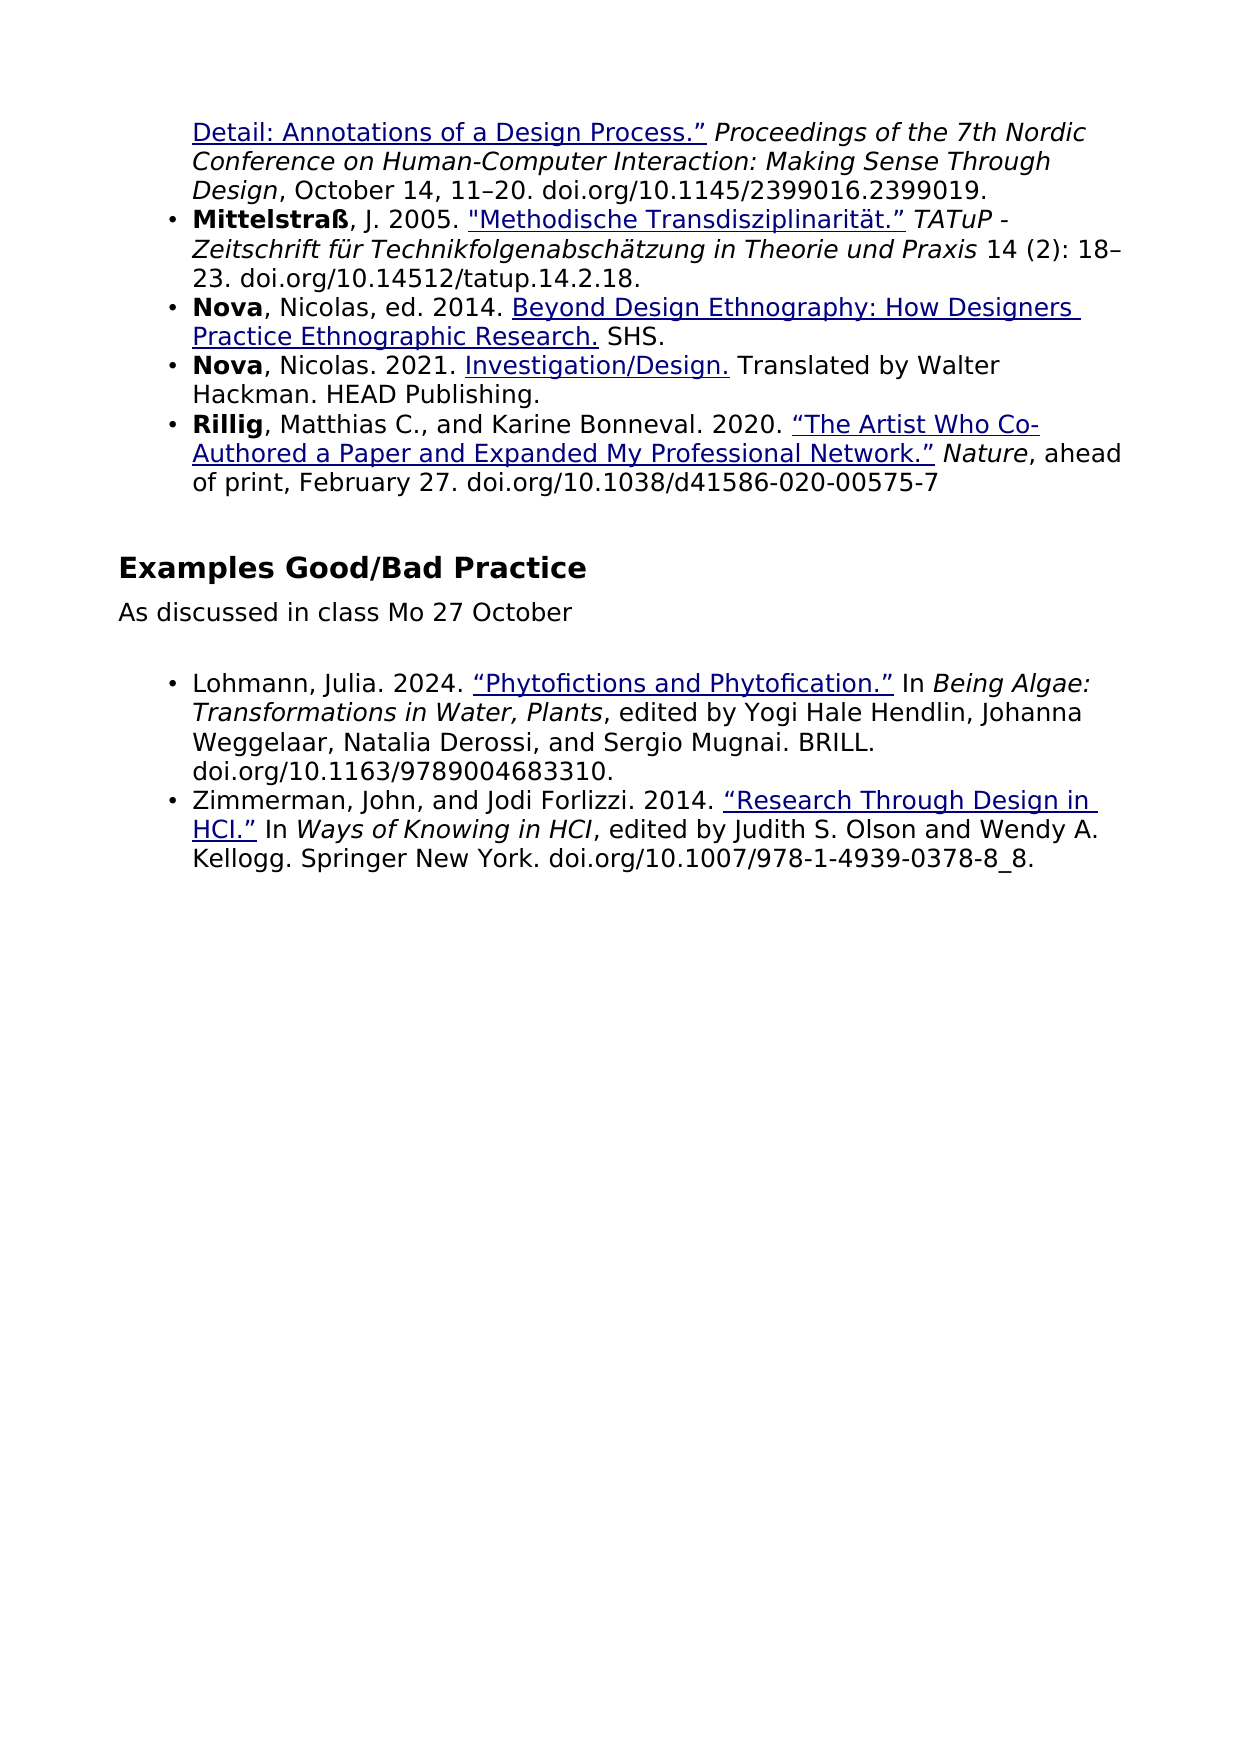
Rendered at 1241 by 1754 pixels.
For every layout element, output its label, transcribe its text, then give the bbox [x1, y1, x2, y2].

list Zimmerman, John, and Jodi Forlizzi. 2014. “Research Through Design in HCI.” In Ways of Knowing in HCI, edited by Judith S. Olson and Wendy A. Kellogg. Springer New York. doi.org/10.1007/978-1-4939-0378-8_8. [177, 786, 1122, 873]
list Rillig, Matthias C., and Karine Bonneval. 2020. “The Artist Who Co-Authored a Paper and Expanded My Professional Network.” Nature, ahead of print, February 27. doi.org/10.1038/d41586-020-00575-7 [177, 410, 1122, 497]
subtitle Examples Good/Bad Practice [118, 552, 1122, 586]
list Nova, Nicolas, ed. 2014. Beyond Design Ethnography: How Designers Practice Ethnographic Research. SHS. [177, 293, 1122, 351]
list Nova, Nicolas. 2021. Investigation/Design. Translated by Walter Hackman. HEAD Publishing. [177, 351, 1122, 410]
list Detail: Annotations of a Design Process.” Proceedings of the 7th Nordic Conference on Human-Computer Interaction: Making Sense Through Design, October 14, 11–20. doi.org/10.1145/2399016.2399019. [177, 118, 1122, 206]
text As discussed in class Mo 27 October [118, 598, 1122, 627]
list Lohmann, Julia. 2024. “Phytofictions and Phytofication.” In Being Algae: Transformations in Water, Plants, edited by Yogi Hale Hendlin, Johanna Weggelaar, Natalia Derossi, and Sergio Mugnai. BRILL. doi.org/10.1163/9789004683310. [177, 669, 1122, 786]
list Mittelstraß, J. 2005. "Methodische Transdisziplinarität.” TATuP - Zeitschrift für Technikfolgenabschätzung in Theorie und Praxis 14 (2): 18–23. doi.org/10.14512/tatup.14.2.18. [177, 206, 1122, 293]
